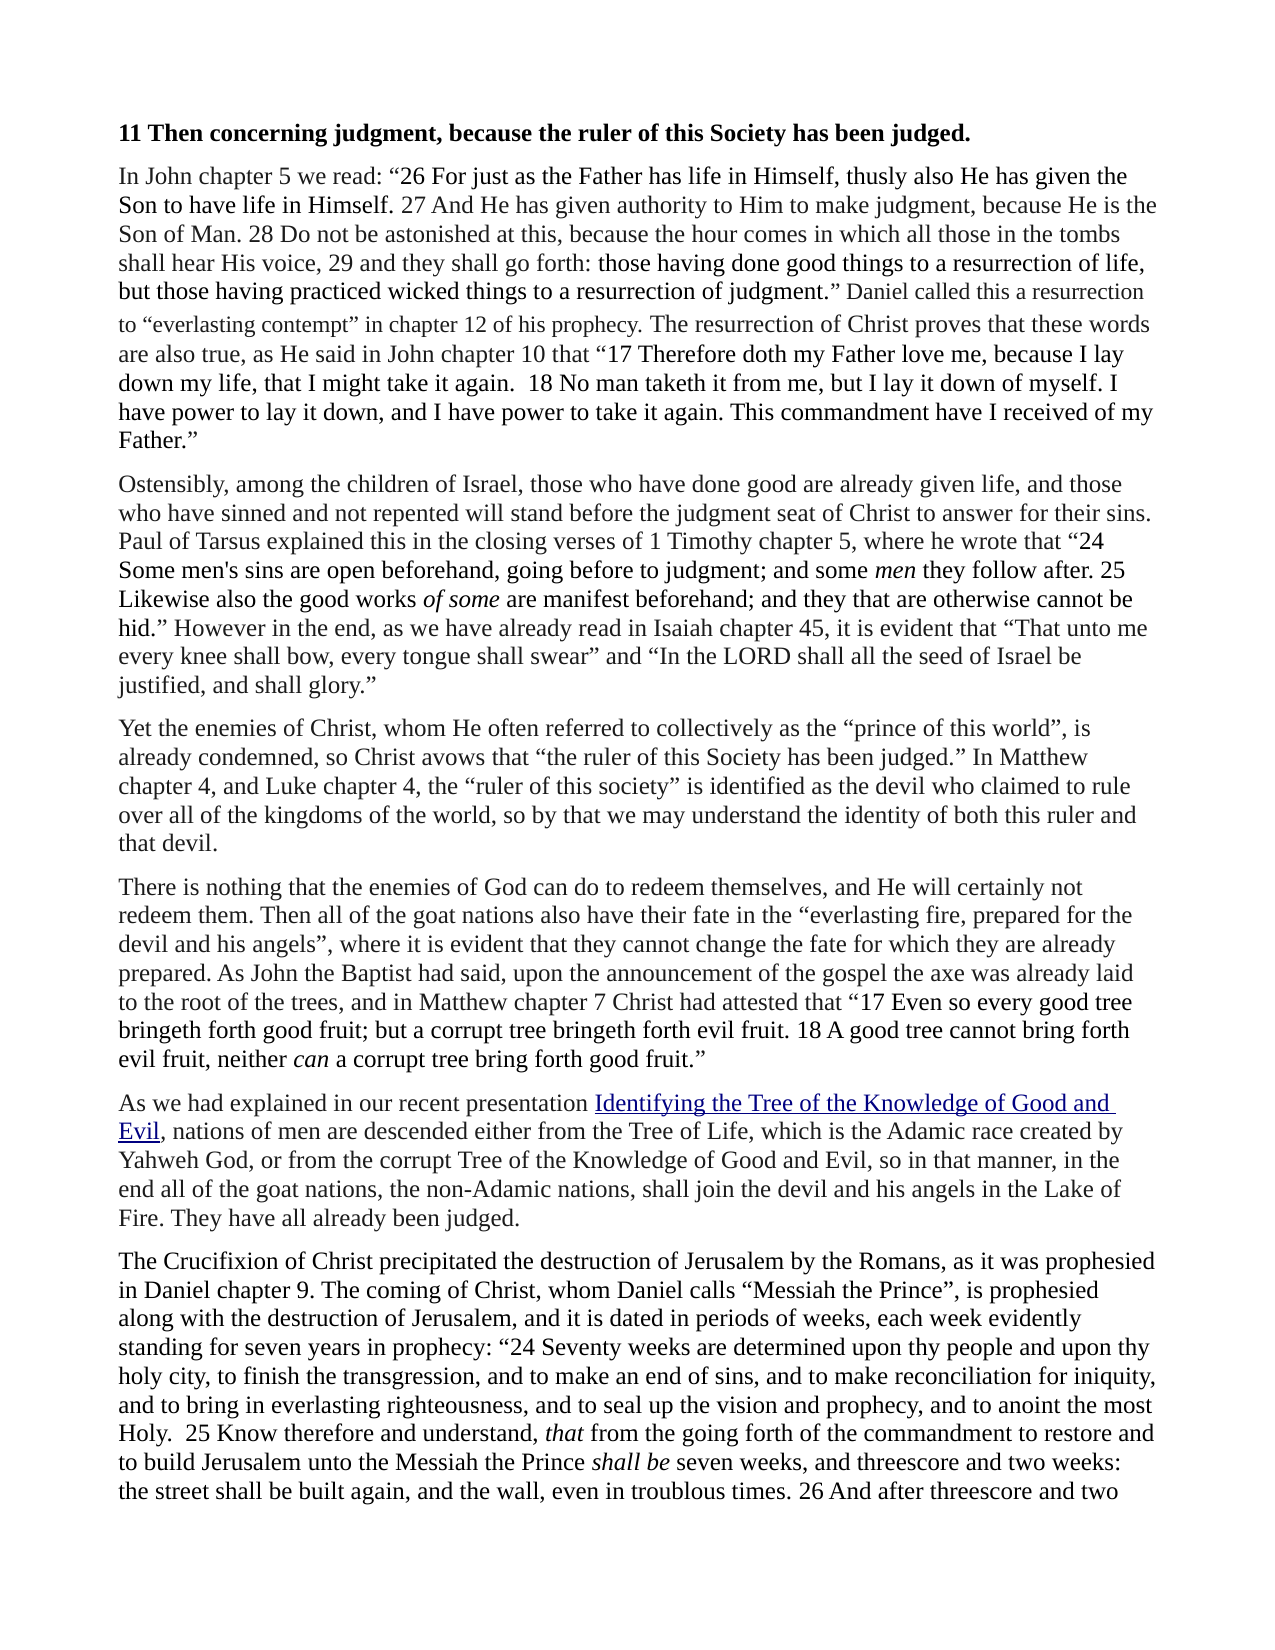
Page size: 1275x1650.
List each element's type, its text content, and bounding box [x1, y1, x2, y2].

text The Crucifixion of Christ precipitated the destruction of Jerusalem by the Romans, as it was prophesied in Daniel chapter 9. The coming of Christ, whom Daniel calls “Messiah the Prince”, is prophesied along with the destruction of Jerusalem, and it is dated in periods of weeks, each week evidently standing for seven years in prophecy: “24 Seventy weeks are determined upon thy people and upon thy holy city, to finish the transgression, and to make an end of sins, and to make reconciliation for iniquity, and to bring in everlasting righteousness, and to seal up the vision and prophecy, and to anoint the most Holy. 25 Know therefore and understand, that from the going forth of the commandment to restore and to build Jerusalem unto the Messiah the Prince shall be seven weeks, and threescore and two weeks: the street shall be built again, and the wall, even in troublous times. 26 And after threescore and two [118, 1246, 1157, 1505]
text There is nothing that the enemies of God can do to redeem themselves, and He will certainly not redeem them. Then all of the goat nations also have their fate in the “everlasting fire, prepared for the devil and his angels”, where it is evident that they cannot change the fate for which they are already prepared. As John the Baptist had said, upon the announcement of the gospel the axe was already laid to the root of the trees, and in Matthew chapter 7 Christ had attested that “17 Even so every good tree bringeth forth good fruit; but a corrupt tree bringeth forth evil fruit. 18 A good tree cannot bring forth evil fruit, neither can a corrupt tree bring forth good fruit.” [118, 872, 1157, 1073]
text Ostensibly, among the children of Israel, those who have done good are already given life, and those who have sinned and not repented will stand before the judgment seat of Christ to answer for their sins. Paul of Tarsus explained this in the closing verses of 1 Timothy chapter 5, where he wrote that “24 Some men's sins are open beforehand, going before to judgment; and some men they follow after. 25 Likewise also the good works of some are manifest beforehand; and they that are otherwise cannot be hid.” However in the end, as we have already read in Isaiah chapter 45, it is evident that “That unto me every knee shall bow, every tongue shall swear” and “In the LORD shall all the seed of Israel be justified, and shall glory.” [118, 469, 1157, 699]
text 11 Then concerning judgment, because the ruler of this Society has been judged. [118, 118, 1157, 147]
text Yet the enemies of Christ, whom He often referred to collectively as the “prince of this world”, is already condemned, so Christ avows that “the ruler of this Society has been judged.” In Matthew chapter 4, and Luke chapter 4, the “ruler of this society” is identified as the devil who claimed to rule over all of the kingdoms of the world, so by that we may understand the identity of both this ruler and that devil. [118, 713, 1157, 857]
text As we had explained in our recent presentation Identifying the Tree of the Knowledge of Good and Evil, nations of men are descended either from the Tree of Life, which is the Adamic race created by Yahweh God, or from the corrupt Tree of the Knowledge of Good and Evil, so in that manner, in the end all of the goat nations, the non-Adamic nations, shall join the devil and his angels in the Lake of Fire. They have all already been judged. [118, 1088, 1157, 1231]
text In John chapter 5 we read: “26 For just as the Father has life in Himself, thusly also He has given the Son to have life in Himself. 27 And He has given authority to Him to make judgment, because He is the Son of Man. 28 Do not be astonished at this, because the hour comes in which all those in the tombs shall hear His voice, 29 and they shall go forth: those having done good things to a resurrection of life, but those having practiced wicked things to a resurrection of judgment.” Daniel called this a resurrection to “everlasting contempt” in chapter 12 of his prophecy. The resurrection of Christ proves that these words are also true, as He said in John chapter 10 that “17 Therefore doth my Father love me, because I lay down my life, that I might take it again. 18 No man taketh it from me, but I lay it down of myself. I have power to lay it down, and I have power to take it again. This commandment have I received of my Father.” [118, 161, 1157, 454]
